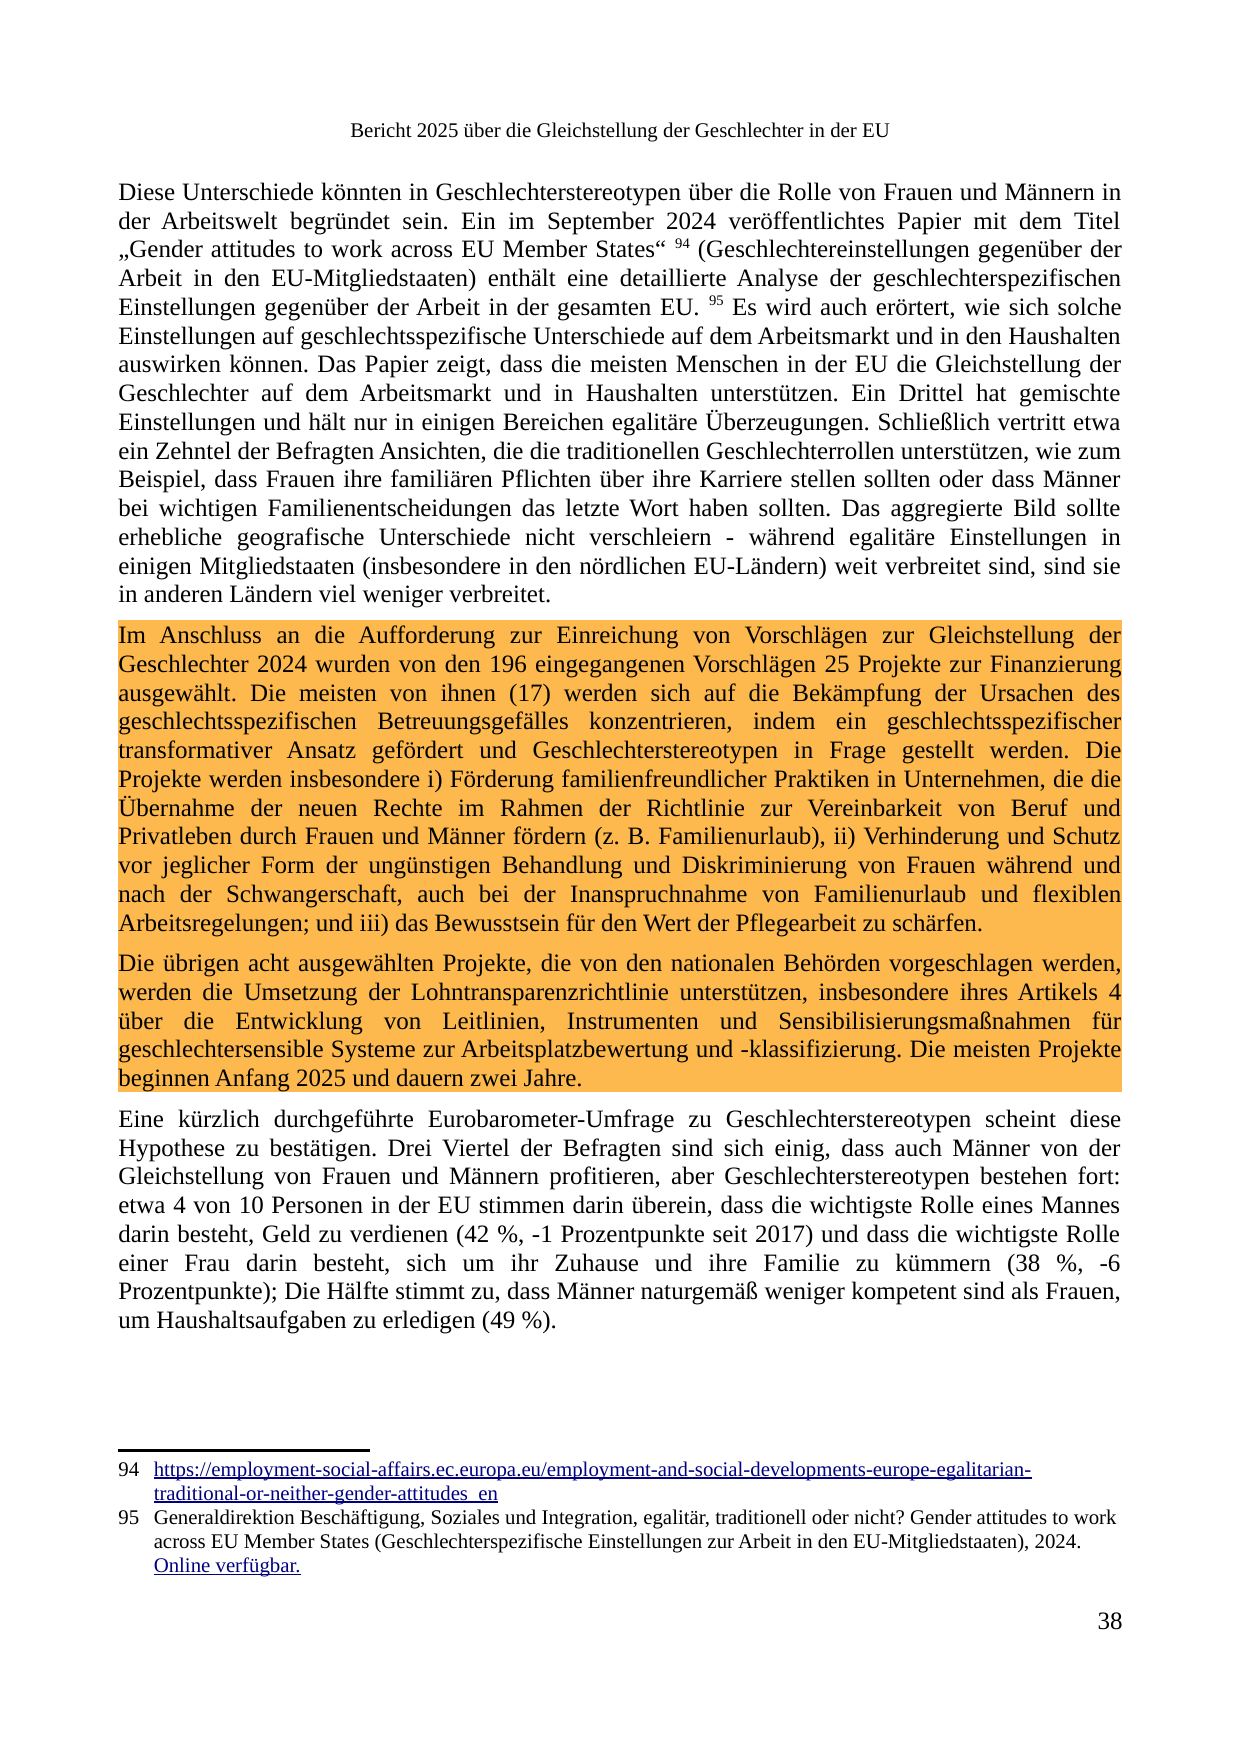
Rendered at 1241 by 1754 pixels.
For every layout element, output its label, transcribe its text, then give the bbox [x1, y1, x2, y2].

text Im Anschluss an die Aufforderung zur Einreichung von Vorschlägen zur Gleichstellung der Geschlechter 2024 wurden von den 196 eingegangenen Vorschlägen 25 Projekte zur Finanzierung ausgewählt. Die meisten von ihnen (17) werden sich auf die Bekämpfung der Ursachen des geschlechtsspezifischen Betreuungsgefälles konzentrieren, indem ein geschlechtsspezifischer transformativer Ansatz gefördert und Geschlechterstereotypen in Frage gestellt werden. Die Projekte werden insbesondere i) Förderung familienfreundlicher Praktiken in Unternehmen, die die Übernahme der neuen Rechte im Rahmen der Richtlinie zur Vereinbarkeit von Beruf und Privatleben durch Frauen und Männer fördern (z. B. Familienurlaub), ii) Verhinderung und Schutz vor jeglicher Form der ungünstigen Behandlung und Diskriminierung von Frauen während und nach der Schwangerschaft, auch bei der Inanspruchnahme von Familienurlaub und flexiblen Arbeitsregelungen; und iii) das Bewusstsein für den Wert der Pflegearbeit zu schärfen. [118, 620, 1122, 936]
text Generaldirektion Beschäftigung, Soziales und Integration, egalitär, traditionell oder nicht? Gender attitudes to work across EU Member States (Geschlechterspezifische Einstellungen zur Arbeit in den EU-Mitgliedstaaten), 2024. Online verfügbar. [118, 1505, 1122, 1577]
text Eine kürzlich durchgeführte Eurobarometer-Umfrage zu Geschlechterstereotypen scheint diese Hypothese zu bestätigen. Drei Viertel der Befragten sind sich einig, dass auch Männer von der Gleichstellung von Frauen und Männern profitieren, aber Geschlechterstereotypen bestehen fort: etwa 4 von 10 Personen in der EU stimmen darin überein, dass die wichtigste Rolle eines Mannes darin besteht, Geld zu verdienen (42 %, -1 Prozentpunkte seit 2017) und dass die wichtigste Rolle einer Frau darin besteht, sich um ihr Zuhause und ihre Familie zu kümmern (38 %, -6 Prozentpunkte); Die Hälfte stimmt zu, dass Männer naturgemäß weniger kompetent sind als Frauen, um Haushaltsaufgaben zu erledigen (49 %). [118, 1104, 1122, 1334]
text https://employment-social-affairs.ec.europa.eu/employment-and-social-developments-europe-egalitarian-traditional-or-neither-gender-attitudes_en [118, 1457, 1122, 1505]
text Diese Unterschiede könnten in Geschlechterstereotypen über die Rolle von Frauen und Männern in der Arbeitswelt begründet sein. Ein im September 2024 veröffentlichtes Papier mit dem Titel „Gender attitudes to work across EU Member States“ (Geschlechtereinstellungen gegenüber der Arbeit in den EU-Mitgliedstaaten) enthält eine detaillierte Analyse der geschlechterspezifischen Einstellungen gegenüber der Arbeit in der gesamten EU. Es wird auch erörtert, wie sich solche Einstellungen auf geschlechtsspezifische Unterschiede auf dem Arbeitsmarkt und in den Haushalten auswirken können. Das Papier zeigt, dass die meisten Menschen in der EU die Gleichstellung der Geschlechter auf dem Arbeitsmarkt und in Haushalten unterstützen. Ein Drittel hat gemischte Einstellungen und hält nur in einigen Bereichen egalitäre Überzeugungen. Schließlich vertritt etwa ein Zehntel der Befragten Ansichten, die die traditionellen Geschlechterrollen unterstützen, wie zum Beispiel, dass Frauen ihre familiären Pflichten über ihre Karriere stellen sollten oder dass Männer bei wichtigen Familienentscheidungen das letzte Wort haben sollten. Das aggregierte Bild sollte erhebliche geografische Unterschiede nicht verschleiern - während egalitäre Einstellungen in einigen Mitgliedstaaten (insbesondere in den nördlichen EU-Ländern) weit verbreitet sind, sind sie in anderen Ländern viel weniger verbreitet. [118, 177, 1122, 608]
text Die übrigen acht ausgewählten Projekte, die von den nationalen Behörden vorgeschlagen werden, werden die Umsetzung der Lohntransparenzrichtlinie unterstützen, insbesondere ihres Artikels 4 über die Entwicklung von Leitlinien, Instrumenten und Sensibilisierungsmaßnahmen für geschlechtersensible Systeme zur Arbeitsplatzbewertung und -klassifizierung. Die meisten Projekte beginnen Anfang 2025 und dauern zwei Jahre. [118, 948, 1122, 1092]
